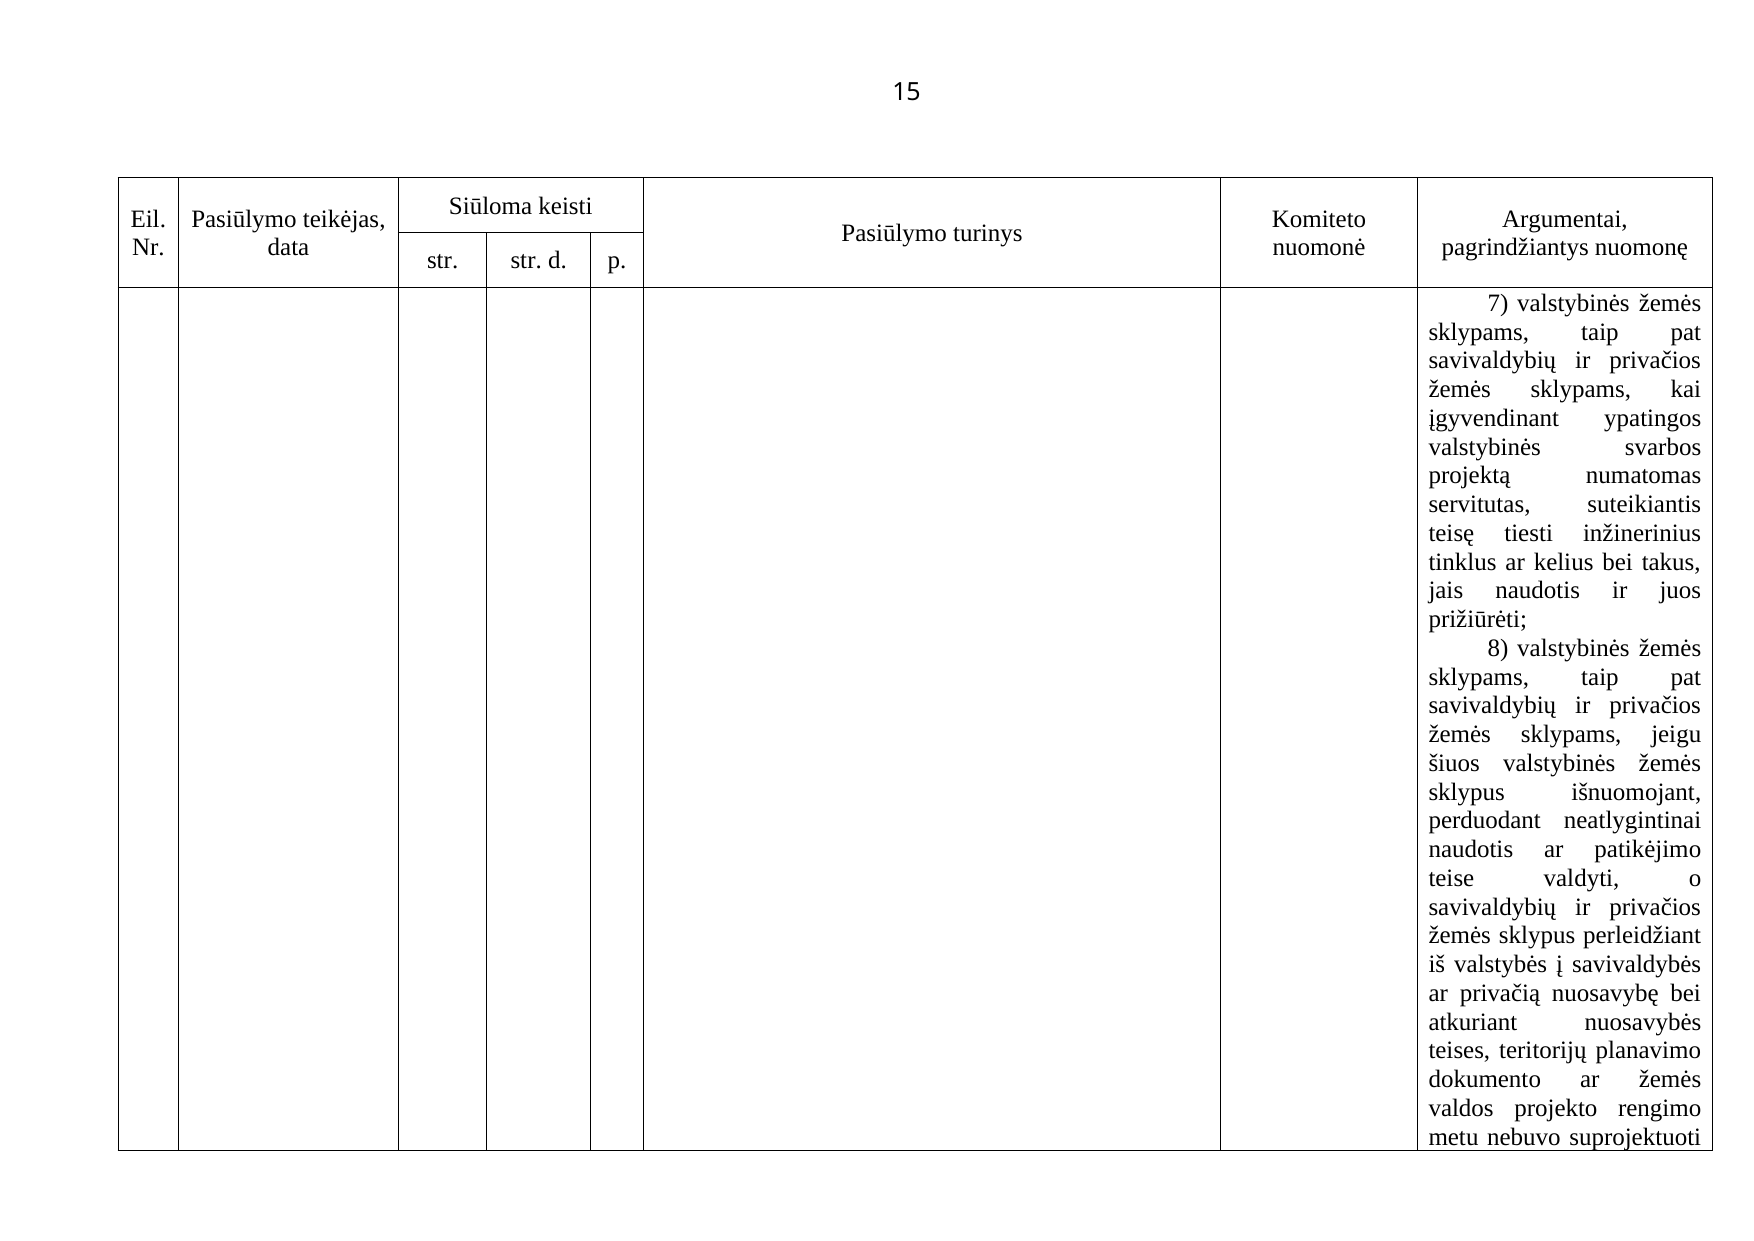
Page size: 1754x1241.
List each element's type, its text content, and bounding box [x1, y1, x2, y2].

table_cell p. [591, 233, 643, 287]
table_cell [487, 288, 590, 1150]
table_cell str. d. [487, 233, 590, 287]
table_cell [591, 288, 643, 1150]
table_header Pasiūlymo turinys [644, 178, 1220, 287]
table_cell 7) valstybinės žemės sklypams, taip pat savivaldybių ir privačios žemės sklypams, kai įgyvendinant ypatingos valstybinės svarbos projektą numatomas servitutas, suteikiantis teisę tiesti inžinerinius tinklus ar kelius bei takus, jais naudotis ir juos prižiūrėti; 8) valstybinės žemės sklypams, taip pat savivaldybių ir privačios žemės sklypams, jeigu šiuos valstybinės žemės sklypus išnuomojant, perduodant neatlygintinai naudotis ar patikėjimo teise valdyti, o savivaldybių ir privačios žemės sklypus perleidžiant iš valstybės į savivaldybės ar privačią nuosavybę bei atkuriant nuosavybės teises, teritorijų planavimo dokumento ar žemės valdos projekto rengimo metu nebuvo suprojektuoti [1418, 288, 1712, 1150]
table_header Eil. Nr. [119, 178, 178, 287]
table_header Komiteto nuomonė [1221, 178, 1417, 287]
table_header Pasiūlymo teikėjas, data [179, 178, 398, 287]
table_cell [179, 288, 398, 1150]
table_header Argumentai, pagrindžiantys nuomonę [1418, 178, 1712, 287]
table_cell [644, 288, 1220, 1150]
table_cell [399, 288, 486, 1150]
table_cell str. [399, 233, 486, 287]
table_cell [1221, 288, 1417, 1150]
table_cell [119, 288, 178, 1150]
table_header Siūloma keisti [399, 178, 643, 232]
